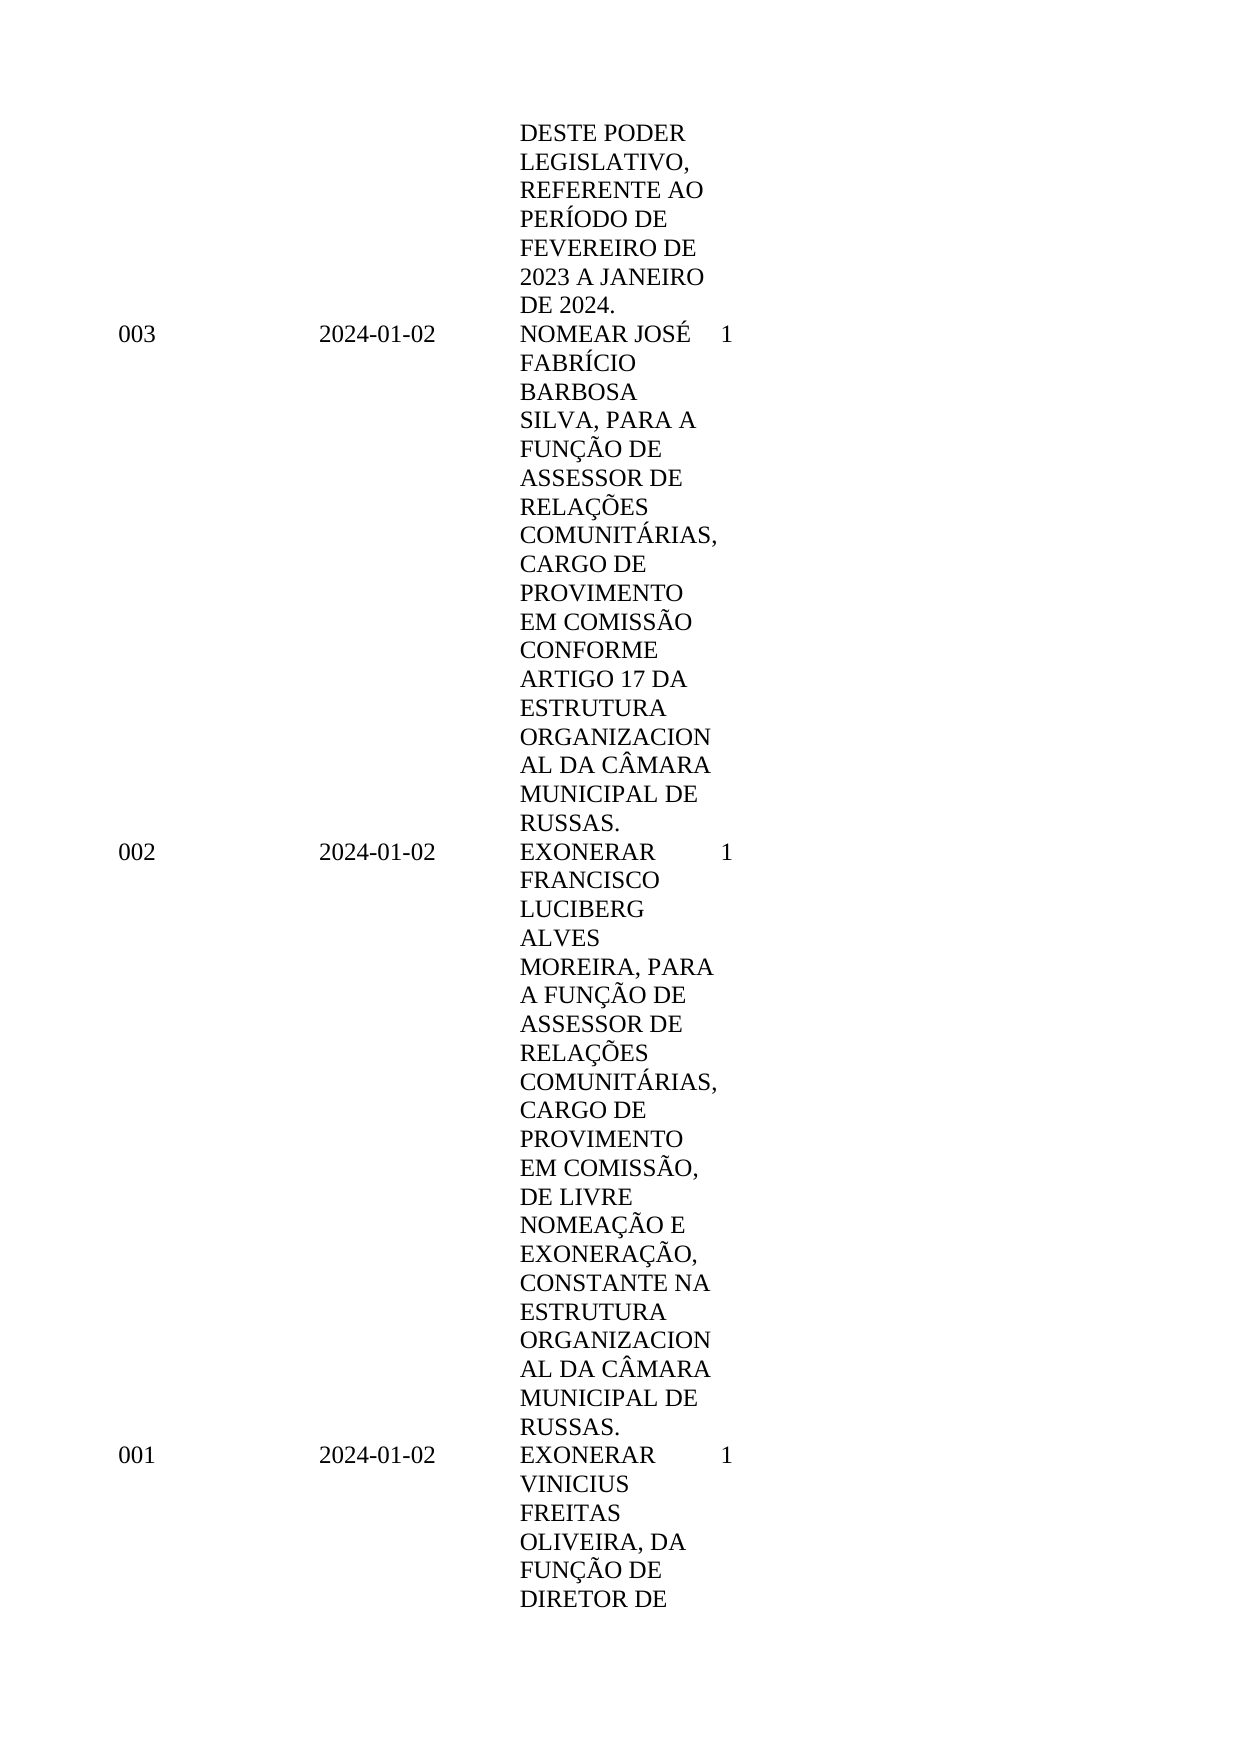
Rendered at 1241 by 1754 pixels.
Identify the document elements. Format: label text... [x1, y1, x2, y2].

table_cell [921, 1441, 1122, 1613]
table_cell [319, 118, 519, 319]
table_cell 002 [118, 837, 319, 1441]
table_cell 2024-01-02 [319, 837, 519, 1441]
table_cell [720, 118, 921, 319]
table_cell [921, 837, 1122, 1441]
table_cell [921, 319, 1122, 837]
table_cell [118, 118, 319, 319]
table_cell 1 [720, 1441, 921, 1613]
table_cell EXONERAR VINICIUS FREITAS OLIVEIRA, DA FUNÇÃO DE DIRETOR DE [520, 1441, 720, 1613]
table_cell NOMEAR JOSÉ FABRÍCIO BARBOSA SILVA, PARA A FUNÇÃO DE ASSESSOR DE RELAÇÕES COMUNITÁRIAS, CARGO DE PROVIMENTO EM COMISSÃO CONFORME ARTIGO 17 DA ESTRUTURA ORGANIZACIONAL DA CÂMARA MUNICIPAL DE RUSSAS. [520, 319, 720, 837]
table_cell DESTE PODER LEGISLATIVO, REFERENTE AO PERÍODO DE FEVEREIRO DE 2023 A JANEIRO DE 2024. [520, 118, 720, 319]
table_cell EXONERAR FRANCISCO LUCIBERG ALVES MOREIRA, PARA A FUNÇÃO DE ASSESSOR DE RELAÇÕES COMUNITÁRIAS, CARGO DE PROVIMENTO EM COMISSÃO, DE LIVRE NOMEAÇÃO E EXONERAÇÃO, CONSTANTE NA ESTRUTURA ORGANIZACIONAL DA CÂMARA MUNICIPAL DE RUSSAS. [520, 837, 720, 1441]
table_cell 1 [720, 319, 921, 837]
table_cell 2024-01-02 [319, 319, 519, 837]
table_cell 001 [118, 1441, 319, 1613]
table_cell [921, 118, 1122, 319]
table_cell 003 [118, 319, 319, 837]
table_cell 2024-01-02 [319, 1441, 519, 1613]
table_cell 1 [720, 837, 921, 1441]
